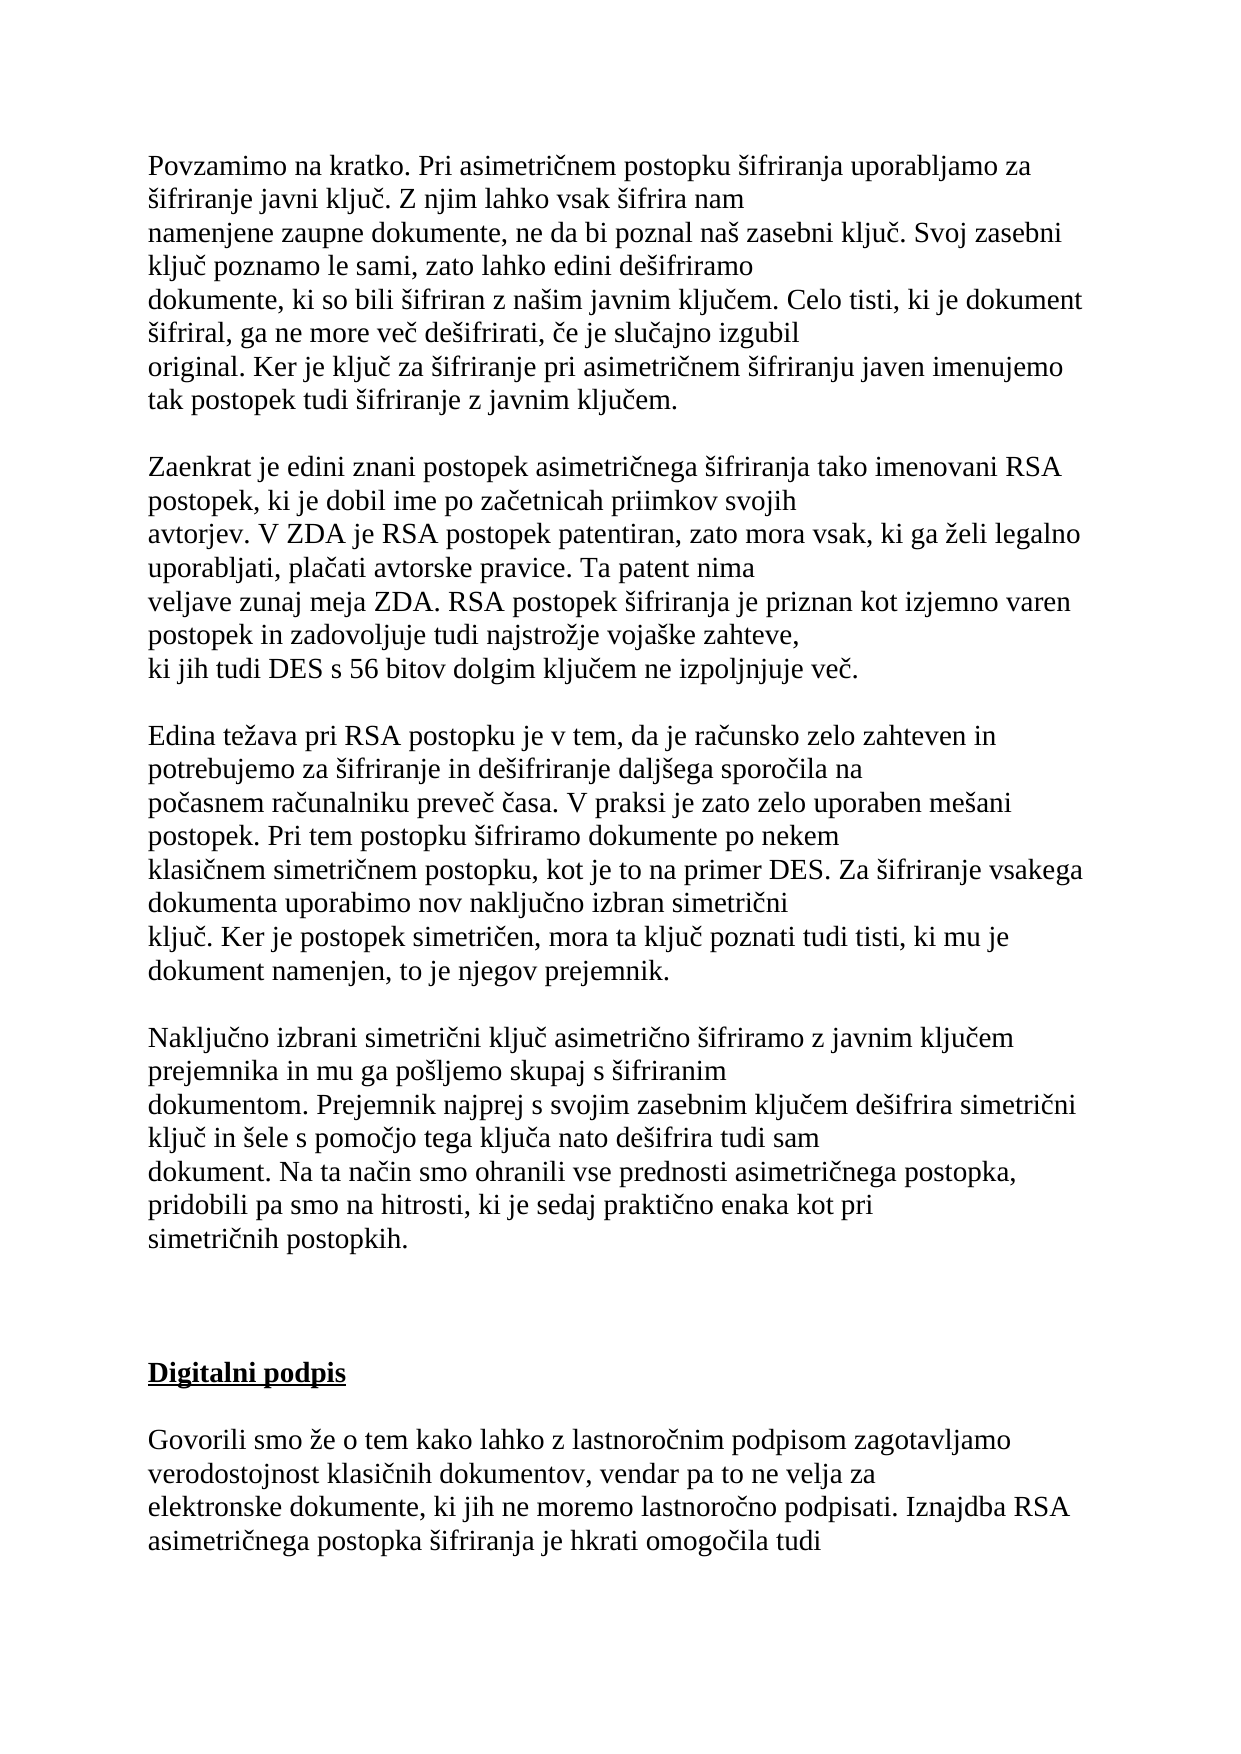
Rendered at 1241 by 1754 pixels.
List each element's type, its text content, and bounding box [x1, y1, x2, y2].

text klasičnem simetričnem postopku, kot je to na primer DES. Za šifriranje vsakega dokumenta uporabimo nov naključno izbran simetrični [148, 852, 1093, 919]
text počasnem računalniku preveč časa. V praksi je zato zelo uporaben mešani postopek. Pri tem postopku šifriramo dokumente po nekem [148, 785, 1093, 852]
text Naključno izbrani simetrični ključ asimetrično šifriramo z javnim ključem prejemnika in mu ga pošljemo skupaj s šifriranim [148, 1020, 1093, 1087]
text dokument. Na ta način smo ohranili vse prednosti asimetričnega postopka, pridobili pa smo na hitrosti, ki je sedaj praktično enaka kot pri [148, 1154, 1093, 1221]
text avtorjev. V ZDA je RSA postopek patentiran, zato mora vsak, ki ga želi legalno uporabljati, plačati avtorske pravice. Ta patent nima [148, 517, 1093, 584]
text dokumente, ki so bili šifriran z našim javnim ključem. Celo tisti, ki je dokument šifriral, ga ne more več dešifrirati, če je slučajno izgubil [148, 282, 1093, 349]
text elektronske dokumente, ki jih ne moremo lastnoročno podpisati. Iznajdba RSA asimetričnega postopka šifriranja je hkrati omogočila tudi [148, 1489, 1093, 1556]
text Digitalni podpis [148, 1355, 1093, 1389]
text Edina težava pri RSA postopku je v tem, da je računsko zelo zahteven in potrebujemo za šifriranje in dešifriranje daljšega sporočila na [148, 718, 1093, 785]
text simetričnih postopkih. [148, 1221, 1093, 1254]
text Govorili smo že o tem kako lahko z lastnoročnim podpisom zagotavljamo verodostojnost klasičnih dokumentov, vendar pa to ne velja za [148, 1422, 1093, 1489]
text veljave zunaj meja ZDA. RSA postopek šifriranja je priznan kot izjemno varen postopek in zadovoljuje tudi najstrožje vojaške zahteve, [148, 584, 1093, 651]
text namenjene zaupne dokumente, ne da bi poznal naš zasebni ključ. Svoj zasebni ključ poznamo le sami, zato lahko edini dešifriramo [148, 215, 1093, 282]
text dokumentom. Prejemnik najprej s svojim zasebnim ključem dešifrira simetrični ključ in šele s pomočjo tega ključa nato dešifrira tudi sam [148, 1087, 1093, 1154]
text ki jih tudi DES s 56 bitov dolgim ključem ne izpoljnjuje več. [148, 651, 1093, 684]
text ključ. Ker je postopek simetričen, mora ta ključ poznati tudi tisti, ki mu je dokument namenjen, to je njegov prejemnik. [148, 919, 1093, 986]
text Zaenkrat je edini znani postopek asimetričnega šifriranja tako imenovani RSA postopek, ki je dobil ime po začetnicah priimkov svojih [148, 449, 1093, 517]
text original. Ker je ključ za šifriranje pri asimetričnem šifriranju javen imenujemo tak postopek tudi šifriranje z javnim ključem. [148, 349, 1093, 416]
text Povzamimo na kratko. Pri asimetričnem postopku šifriranja uporabljamo za šifriranje javni ključ. Z njim lahko vsak šifrira nam [148, 148, 1093, 215]
